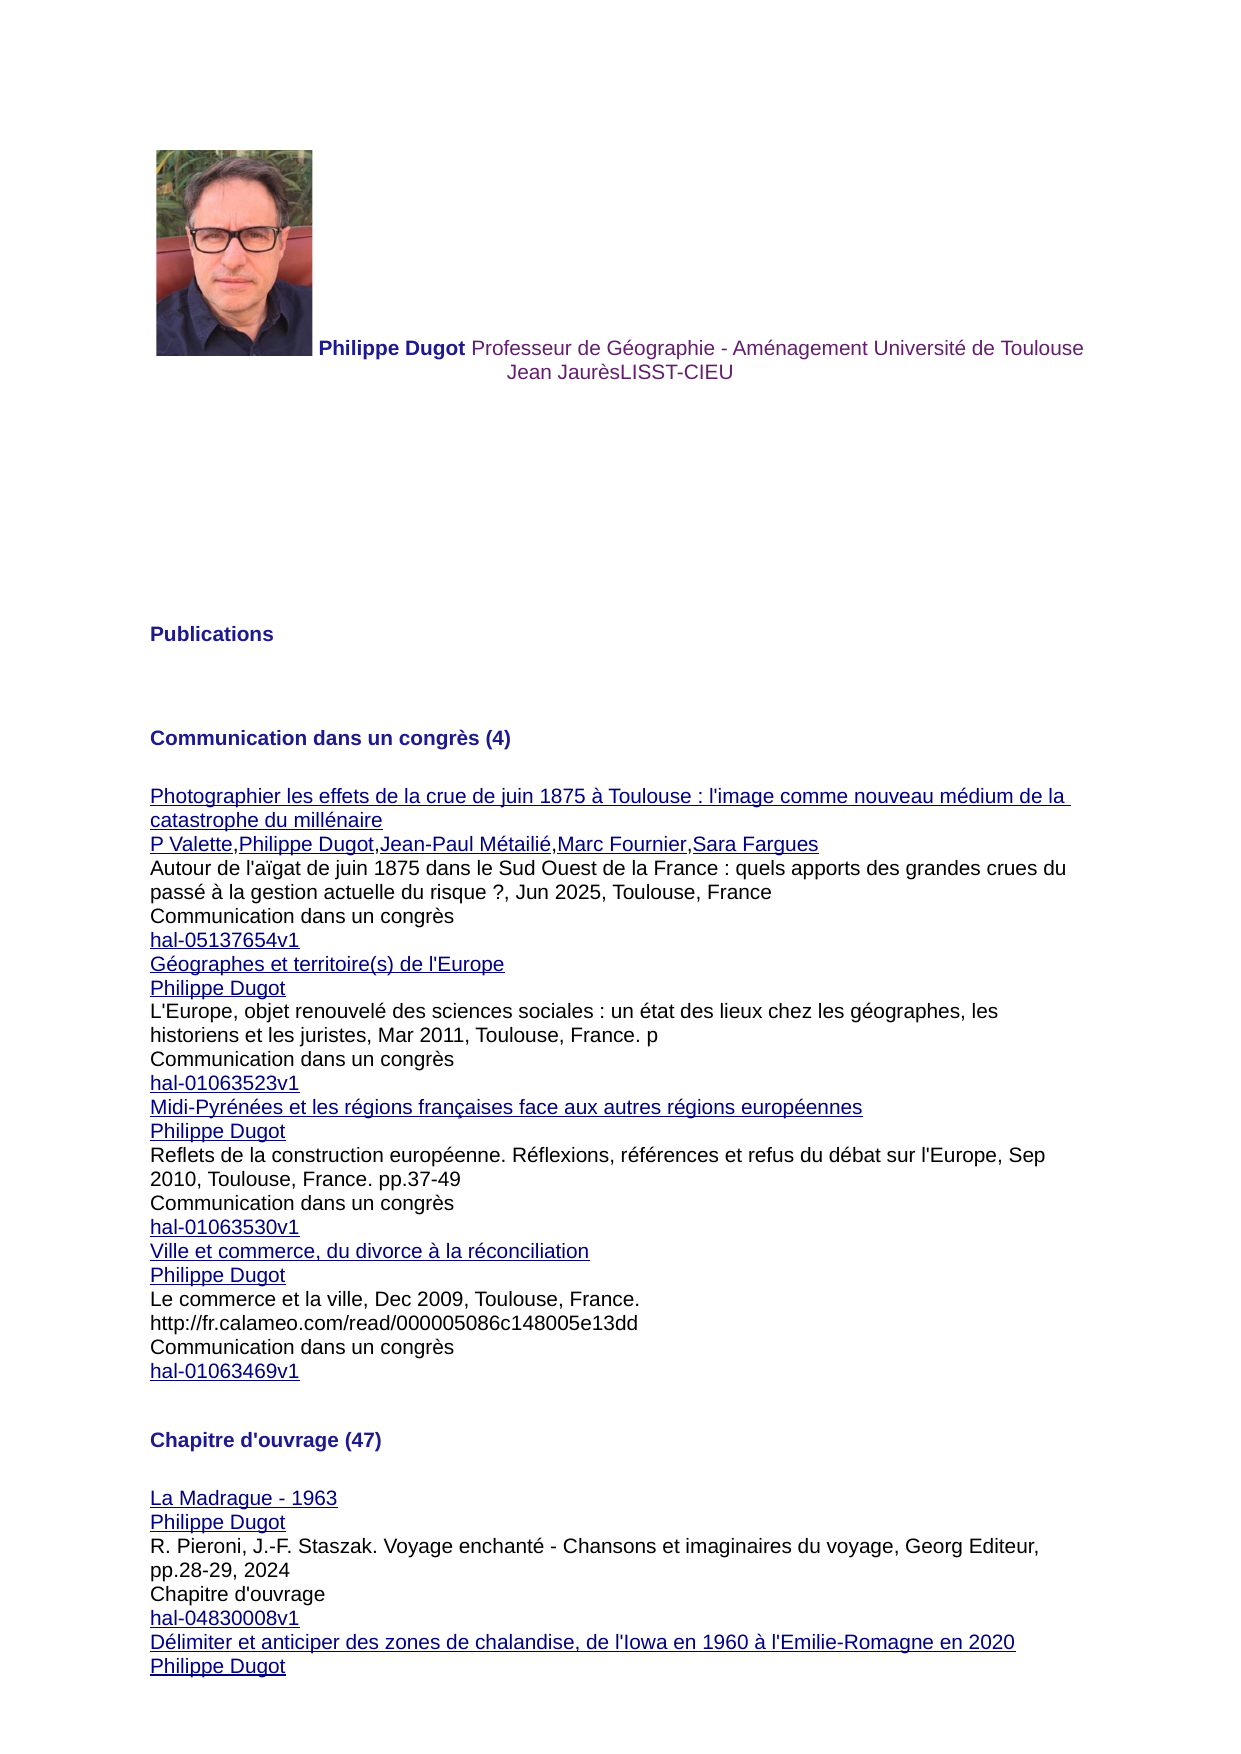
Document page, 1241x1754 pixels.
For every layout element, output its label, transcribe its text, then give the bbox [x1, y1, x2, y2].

subtitle Communication dans un congrès (4) [150, 725, 1090, 749]
subtitle Philippe Dugot Professeur de Géographie - Aménagement Université de Toulouse Jean JaurèsLISST-CIEU [150, 150, 1090, 384]
table_header La Madrague - 1963 Philippe Dugot R. Pieroni, J.-F. Staszak. Voyage enchanté - Chansons et imaginaires du voyage, Georg Editeur, pp.28-29, 2024 Chapitre d'ouvrage hal-04830008v1 [150, 1486, 1090, 1629]
table_header Photographier les effets de la crue de juin 1875 à Toulouse : l'image comme nouveau médium de la catastrophe du millénaire P Valette,Philippe Dugot,Jean-Paul Métailié,Marc Fournier,Sara Fargues Autour de l'aïgat de juin 1875 dans le Sud Ouest de la France : quels apports des grandes crues du passé à la gestion actuelle du risque ?, Jun 2025, Toulouse, France Communication dans un congrès hal-05137654v1 [150, 784, 1090, 951]
table_cell Délimiter et anticiper des zones de chalandise, de l'Iowa en 1960 à l'Emilie-Romagne en 2020 Philippe Dugot [150, 1630, 1090, 1677]
table_cell Géographes et territoire(s) de l'Europe Philippe Dugot L'Europe, objet renouvelé des sciences sociales : un état des lieux chez les géographes, les historiens et les juristes, Mar 2011, Toulouse, France. p Communication dans un congrès hal-01063523v1 [150, 951, 1090, 1095]
table_cell Midi-Pyrénées et les régions françaises face aux autres régions européennes Philippe Dugot Reflets de la construction européenne. Réflexions, références et refus du débat sur l'Europe, Sep 2010, Toulouse, France. pp.37-49 Communication dans un congrès hal-01063530v1 [150, 1095, 1090, 1239]
table_cell Ville et commerce, du divorce à la réconciliation Philippe Dugot Le commerce et la ville, Dec 2009, Toulouse, France. http://fr.calameo.com/read/000005086c148005e13dd Communication dans un congrès hal-01063469v1 [150, 1239, 1090, 1383]
subtitle Publications [150, 622, 1090, 646]
picture [156, 150, 313, 356]
subtitle Chapitre d'ouvrage (47) [150, 1427, 1090, 1451]
